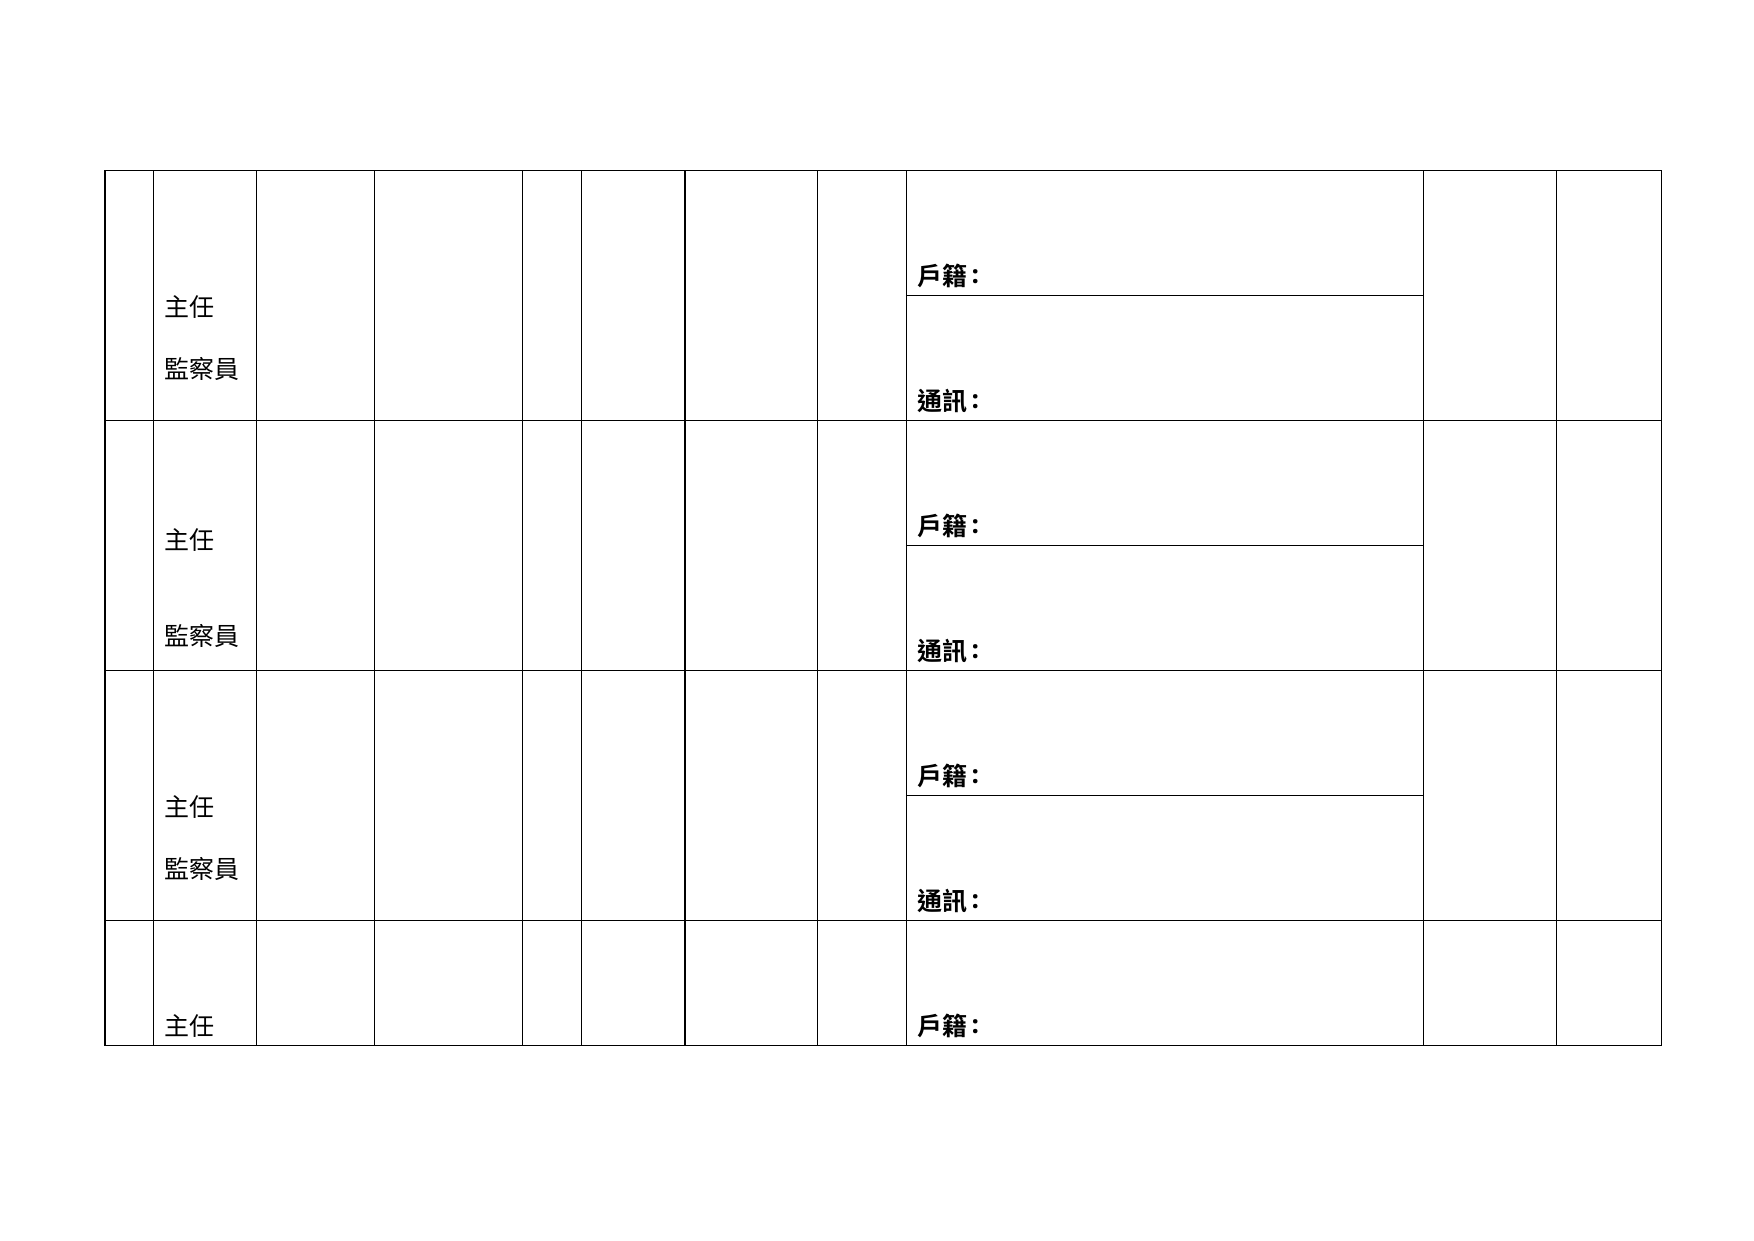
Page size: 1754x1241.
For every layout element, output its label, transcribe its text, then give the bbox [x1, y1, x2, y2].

table_cell [582, 421, 684, 670]
table_cell [582, 171, 684, 420]
table_cell [257, 921, 374, 1045]
table_cell [582, 671, 684, 920]
table_cell 通訊: [907, 296, 1423, 420]
table_cell [523, 171, 581, 420]
table_cell 戶籍: [907, 921, 1423, 1045]
table_cell 主任 監察員 [154, 421, 256, 670]
table_cell [686, 171, 817, 420]
table_cell [1424, 421, 1556, 670]
table_cell [257, 171, 374, 420]
table_cell [106, 171, 153, 420]
table_cell [686, 421, 817, 670]
table_cell [106, 921, 153, 1045]
table_cell [1557, 171, 1661, 420]
table_cell [1424, 671, 1556, 920]
table_cell [106, 421, 153, 670]
table_cell [1557, 921, 1661, 1045]
table_cell [523, 671, 581, 920]
table_cell [818, 171, 906, 420]
table_cell [375, 921, 522, 1045]
table_cell [375, 171, 522, 420]
table_cell 戶籍: [907, 671, 1423, 795]
table_cell [257, 421, 374, 670]
table_cell 戶籍: [907, 171, 1423, 295]
table_cell [818, 921, 906, 1045]
table_cell [818, 671, 906, 920]
table_cell 通訊: [907, 796, 1423, 920]
table_cell 通訊: [907, 546, 1423, 670]
table_cell [1424, 921, 1556, 1045]
table_cell 主任 [154, 921, 256, 1045]
table_cell [375, 421, 522, 670]
table_cell [582, 921, 684, 1045]
table_cell [1557, 671, 1661, 920]
table_cell 主任 監察員 [154, 671, 256, 920]
table_cell [375, 671, 522, 920]
table_cell [1557, 421, 1661, 670]
table_cell 主任 監察員 [154, 171, 256, 420]
table_cell [1424, 171, 1556, 420]
table_cell 戶籍: [907, 421, 1423, 545]
table_cell [257, 671, 374, 920]
table_cell [523, 421, 581, 670]
table_cell [818, 421, 906, 670]
table_cell [523, 921, 581, 1045]
table_cell [106, 671, 153, 920]
table_cell [686, 921, 817, 1045]
table_cell [686, 671, 817, 920]
